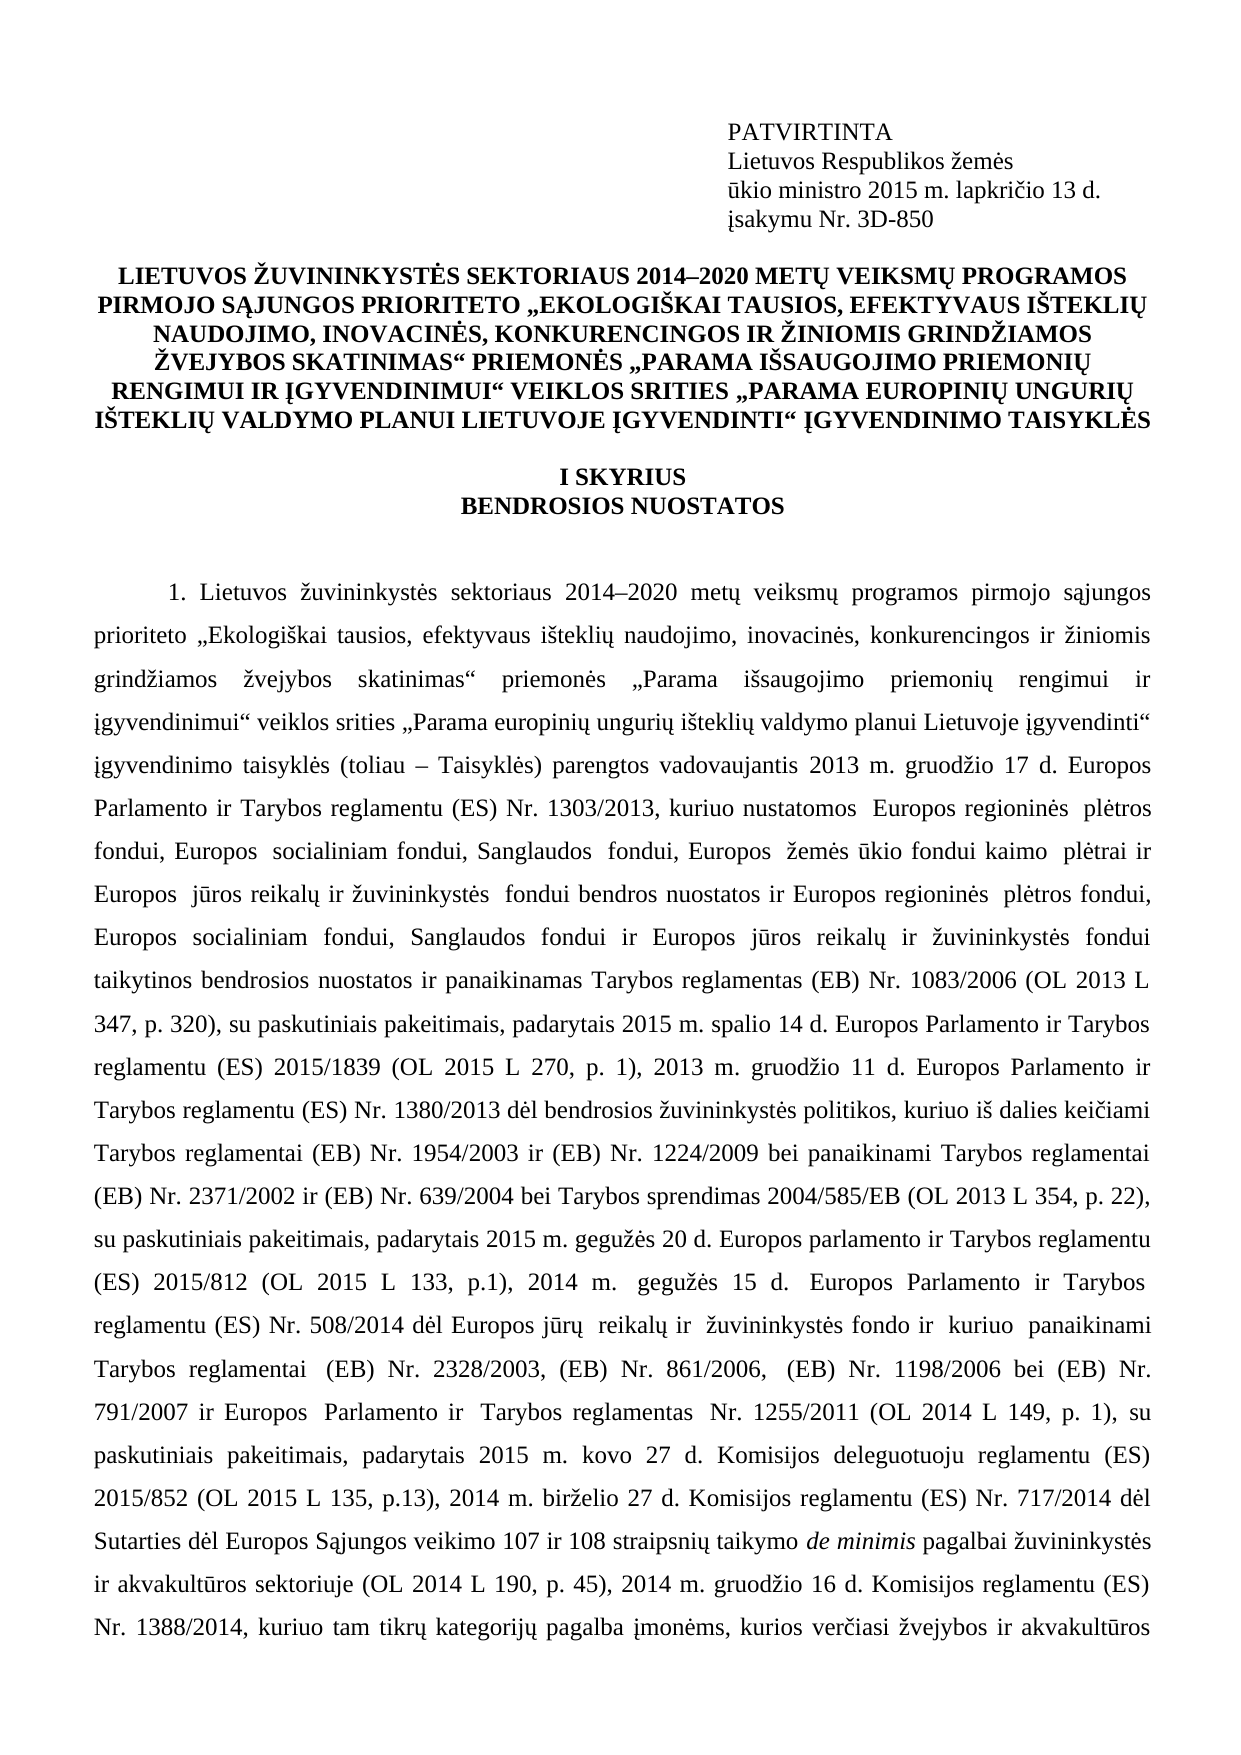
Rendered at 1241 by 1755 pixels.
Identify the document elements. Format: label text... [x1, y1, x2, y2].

text PATVIRTINTA [608, 117, 1152, 146]
text I SKYRIUS [94, 462, 1152, 491]
text įsakymu Nr. 3D-850 [634, 204, 1152, 232]
text 1. Lietuvos žuvininkystės sektoriaus 2014–2020 metų veiksmų programos pirmojo sąjungos prioriteto „Ekologiškai tausios, efektyvaus išteklių naudojimo, inovacinės, konkurencingos ir žiniomis grindžiamos žvejybos skatinimas“ priemonės „Parama išsaugojimo priemonių rengimui ir įgyvendinimui“ veiklos srities „Parama europinių ungurių išteklių valdymo planui Lietuvoje įgyvendinti“ įgyvendinimo taisyklės (toliau – Taisyklės) parengtos vadovaujantis 2013 m. gruodžio 17 d. Europos Parlamento ir Tarybos reglamentu (ES) Nr. 1303/2013, kuriuo nustatomos Europos regioninės plėtros fondui, Europos socialiniam fondui, Sanglaudos fondui, Europos žemės ūkio fondui kaimo plėtrai ir Europos jūros reikalų ir žuvininkystės fondui bendros nuostatos ir Europos regioninės plėtros fondui, Europos socialiniam fondui, Sanglaudos fondui ir Europos jūros reikalų ir žuvininkystės fondui taikytinos bendrosios nuostatos ir panaikinamas Tarybos reglamentas (EB) Nr. 1083/2006 (OL 2013 L 347, p. 320), su paskutiniais pakeitimais, padarytais 2015 m. spalio 14 d. Europos Parlamento ir Tarybos reglamentu (ES) 2015/1839 (OL 2015 L 270, p. 1), 2013 m. gruodžio 11 d. Europos Parlamento ir Tarybos reglamentu (ES) Nr. 1380/2013 dėl bendrosios žuvininkystės politikos, kuriuo iš dalies keičiami Tarybos reglamentai (EB) Nr. 1954/2003 ir (EB) Nr. 1224/2009 bei panaikinami Tarybos reglamentai (EB) Nr. 2371/2002 ir (EB) Nr. 639/2004 bei Tarybos sprendimas 2004/585/EB (OL 2013 L 354, p. 22), su paskutiniais pakeitimais, padarytais 2015 m. gegužės 20 d. Europos parlamento ir Tarybos reglamentu (ES) 2015/812 (OL 2015 L 133, p.1), 2014 m. gegužės 15 d. Europos Parlamento ir Tarybos reglamentu (ES) Nr. 508/2014 dėl Europos jūrų reikalų ir žuvininkystės fondo ir kuriuo panaikinami Tarybos reglamentai (EB) Nr. 2328/2003, (EB) Nr. 861/2006, (EB) Nr. 1198/2006 bei (EB) Nr. 791/2007 ir Europos Parlamento ir Tarybos reglamentas Nr. 1255/2011 (OL 2014 L 149, p. 1), su paskutiniais pakeitimais, padarytais 2015 m. kovo 27 d. Komisijos deleguotuoju reglamentu (ES) 2015/852 (OL 2015 L 135, p.13), 2014 m. birželio 27 d. Komisijos reglamentu (ES) Nr. 717/2014 dėl Sutarties dėl Europos Sąjungos veikimo 107 ir 108 straipsnių taikymo de minimis pagalbai žuvininkystės ir akvakultūros sektoriuje (OL 2014 L 190, p. 45), 2014 m. gruodžio 16 d. Komisijos reglamentu (ES) Nr. 1388/2014, kuriuo tam tikrų kategorijų pagalba įmonėms, kurios verčiasi žvejybos ir akvakultūros [94, 577, 1152, 1641]
text ūkio ministro 2015 m. lapkričio 13 d. [599, 175, 1152, 204]
text LIETUVOS ŽUVININKYSTĖS SEKTORIAUS 2014–2020 METŲ VEIKSMŲ PROGRAMOS PIRMOJO SĄJUNGOS PRIORITETO „EKOLOGIŠKAI TAUSIOS, EFEKTYVAUS IŠTEKLIŲ NAUDOJIMO, INOVACINĖS, KONKURENCINGOS IR ŽINIOMIS GRINDŽIAMOS ŽVEJYBOS SKATINIMAS“ PRIEMONĖS „PARAMA IŠSAUGOJIMO PRIEMONIŲ RENGIMUI IR ĮGYVENDINIMUI“ VEIKLOS SRITIES „PARAMA EUROPINIŲ UNGURIŲ IŠTEKLIŲ VALDYMO PLANUI LIETUVOJE ĮGYVENDINTI“ ĮGYVENDINIMO TAISYKLĖS [94, 261, 1152, 434]
text Lietuvos Respublikos žemės [608, 146, 1152, 175]
text BENDROSIOS NUOSTATOS [94, 491, 1152, 520]
